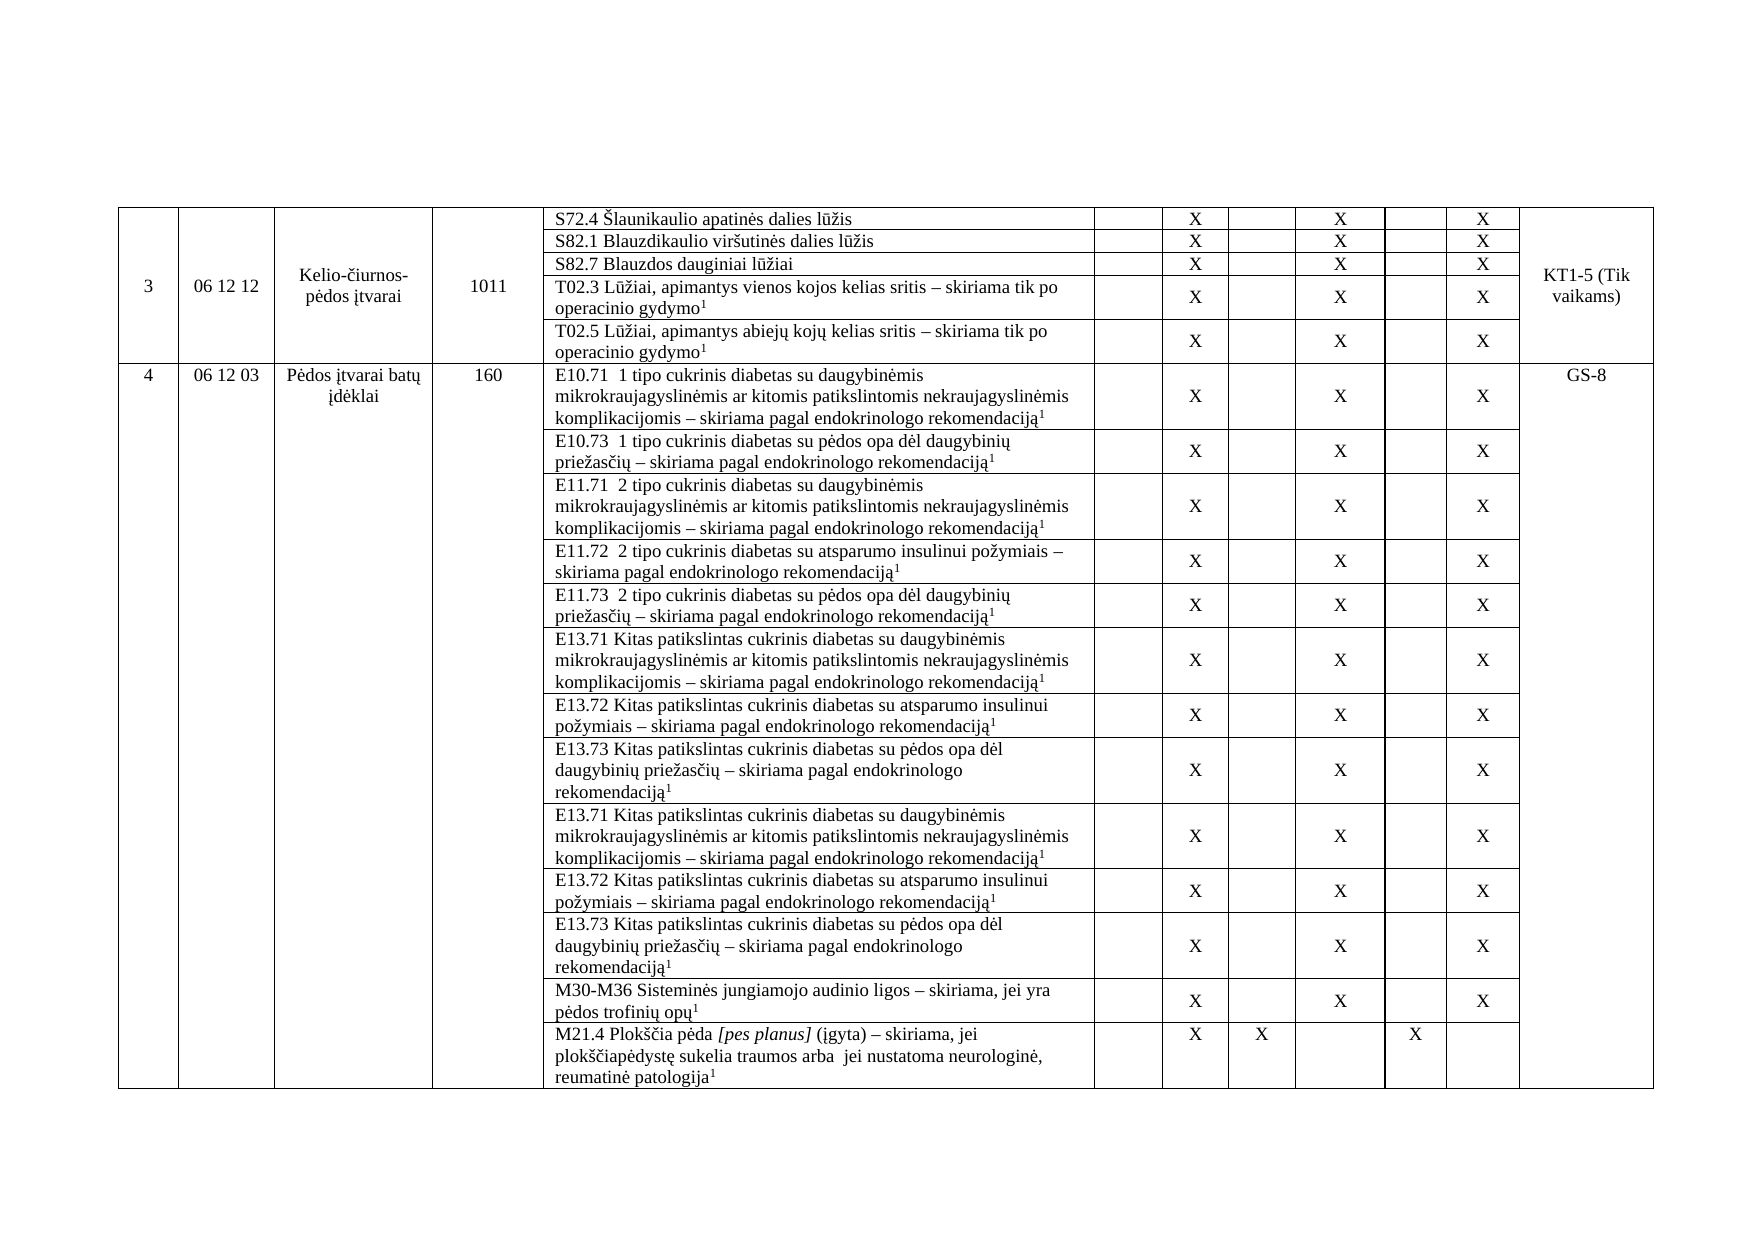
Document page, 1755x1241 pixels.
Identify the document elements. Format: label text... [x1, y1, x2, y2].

table_cell X [1296, 869, 1384, 912]
table_cell [1095, 913, 1162, 978]
table_cell X [1163, 364, 1228, 428]
table_cell S82.1 Blauzdikaulio viršutinės dalies lūžis [544, 230, 1094, 252]
table_cell X [1163, 474, 1228, 538]
table_cell T02.5 Lūžiai, apimantys abiejų kojų kelias sritis – skiriama tik po operacinio gydymo1 [544, 320, 1094, 363]
table_cell [1229, 738, 1295, 802]
table_cell [1386, 694, 1446, 737]
table_cell E11.72 2 tipo cukrinis diabetas su atsparumo insulinui požymiais – skiriama pagal endokrinologo rekomendaciją1 [544, 540, 1094, 583]
table_cell X [1296, 738, 1384, 802]
table_cell E13.71 Kitas patikslintas cukrinis diabetas su daugybinėmis mikrokraujagyslinėmis ar kitomis patikslintomis nekraujagyslinėmis komplikacijomis – skiriama pagal endokrinologo rekomendaciją1 [544, 628, 1094, 692]
table_cell X [1447, 540, 1519, 583]
table_cell X [1163, 208, 1228, 229]
table_cell [1229, 540, 1295, 583]
table_cell [1386, 276, 1446, 319]
table_cell X [1296, 584, 1384, 627]
table_cell [1095, 584, 1162, 627]
table_cell 06 12 12 [179, 208, 274, 363]
table_cell [1229, 276, 1295, 319]
table_cell [1386, 804, 1446, 868]
table_cell [1229, 430, 1295, 473]
table_cell X [1447, 208, 1519, 229]
table_cell [1386, 253, 1446, 274]
table_cell [1229, 320, 1295, 363]
table_cell X [1163, 738, 1228, 802]
table_cell X [1163, 979, 1228, 1022]
table_cell [1386, 230, 1446, 252]
table_cell X [1296, 320, 1384, 363]
table_cell [1095, 1023, 1162, 1088]
table_cell X [1163, 430, 1228, 473]
table_cell GS-8 [1520, 364, 1653, 1088]
table_cell [1229, 474, 1295, 538]
table_cell X [1296, 913, 1384, 978]
table_cell M21.4 Plokščia pėda [pes planus] (įgyta) – skiriama, jei plokščiapėdystę sukelia traumos arba jei nustatoma neurologinė, reumatinė patologija1 [544, 1023, 1094, 1088]
table_cell [1229, 208, 1295, 229]
table_cell [1447, 1023, 1519, 1088]
table_cell Pėdos įtvarai batų įdėklai [275, 364, 432, 1088]
table_cell T02.3 Lūžiai, apimantys vienos kojos kelias sritis – skiriama tik po operacinio gydymo1 [544, 276, 1094, 319]
table_cell X [1163, 913, 1228, 978]
table_cell [1386, 540, 1446, 583]
table_cell E13.73 Kitas patikslintas cukrinis diabetas su pėdos opa dėl daugybinių priežasčių – skiriama pagal endokrinologo rekomendaciją1 [544, 913, 1094, 978]
table_cell [1095, 979, 1162, 1022]
table_cell [1229, 804, 1295, 868]
table_cell [1386, 869, 1446, 912]
table_cell X [1447, 913, 1519, 978]
table_cell X [1447, 584, 1519, 627]
table_cell S82.7 Blauzdos dauginiai lūžiai [544, 253, 1094, 274]
table_cell X [1163, 1023, 1228, 1088]
table_cell X [1296, 979, 1384, 1022]
table_cell [1386, 208, 1446, 229]
table_cell [1095, 230, 1162, 252]
table_cell 4 [119, 364, 178, 1088]
table_cell [1296, 1023, 1384, 1088]
table_cell [1095, 738, 1162, 802]
table_cell E10.73 1 tipo cukrinis diabetas su pėdos opa dėl daugybinių priežasčių – skiriama pagal endokrinologo rekomendaciją1 [544, 430, 1094, 473]
table_cell Kelio-čiurnos-pėdos įtvarai [275, 208, 432, 363]
table_cell X [1447, 979, 1519, 1022]
table_cell [1095, 253, 1162, 274]
table_cell X [1447, 276, 1519, 319]
table_cell 160 [433, 364, 543, 1088]
table_cell [1095, 628, 1162, 692]
table_cell X [1447, 694, 1519, 737]
table_cell X [1296, 804, 1384, 868]
table_cell 3 [119, 208, 178, 363]
table_cell [1386, 913, 1446, 978]
table_cell [1229, 628, 1295, 692]
table_cell X [1296, 540, 1384, 583]
table_cell X [1447, 628, 1519, 692]
table_cell [1386, 364, 1446, 428]
table_cell [1095, 540, 1162, 583]
table_cell [1229, 979, 1295, 1022]
table_cell E11.71 2 tipo cukrinis diabetas su daugybinėmis mikrokraujagyslinėmis ar kitomis patikslintomis nekraujagyslinėmis komplikacijomis – skiriama pagal endokrinologo rekomendaciją1 [544, 474, 1094, 538]
table_cell [1386, 430, 1446, 473]
table_cell X [1447, 474, 1519, 538]
table_cell E13.72 Kitas patikslintas cukrinis diabetas su atsparumo insulinui požymiais – skiriama pagal endokrinologo rekomendaciją1 [544, 869, 1094, 912]
table_cell X [1447, 738, 1519, 802]
table_cell [1386, 738, 1446, 802]
table_cell [1229, 869, 1295, 912]
table_cell X [1296, 364, 1384, 428]
table_cell [1386, 474, 1446, 538]
table_cell X [1163, 869, 1228, 912]
table_cell X [1163, 253, 1228, 274]
table_cell [1095, 804, 1162, 868]
table_cell X [1386, 1023, 1446, 1088]
table_cell [1095, 320, 1162, 363]
table_cell X [1296, 430, 1384, 473]
table_cell X [1447, 869, 1519, 912]
table_cell [1229, 253, 1295, 274]
table_cell E11.73 2 tipo cukrinis diabetas su pėdos opa dėl daugybinių priežasčių – skiriama pagal endokrinologo rekomendaciją1 [544, 584, 1094, 627]
table_cell X [1163, 584, 1228, 627]
table_cell [1229, 364, 1295, 428]
table_cell E13.73 Kitas patikslintas cukrinis diabetas su pėdos opa dėl daugybinių priežasčių – skiriama pagal endokrinologo rekomendaciją1 [544, 738, 1094, 802]
table_cell [1095, 364, 1162, 428]
table_cell X [1296, 628, 1384, 692]
table_cell X [1447, 364, 1519, 428]
table_cell X [1296, 694, 1384, 737]
table_cell X [1163, 540, 1228, 583]
table_cell [1229, 230, 1295, 252]
table_cell [1095, 208, 1162, 229]
table_cell X [1163, 628, 1228, 692]
table_cell X [1296, 253, 1384, 274]
table_cell [1095, 430, 1162, 473]
table_cell E13.71 Kitas patikslintas cukrinis diabetas su daugybinėmis mikrokraujagyslinėmis ar kitomis patikslintomis nekraujagyslinėmis komplikacijomis – skiriama pagal endokrinologo rekomendaciją1 [544, 804, 1094, 868]
table_cell E13.72 Kitas patikslintas cukrinis diabetas su atsparumo insulinui požymiais – skiriama pagal endokrinologo rekomendaciją1 [544, 694, 1094, 737]
table_cell [1095, 694, 1162, 737]
table_cell [1386, 320, 1446, 363]
table_cell X [1296, 208, 1384, 229]
table_cell X [1447, 230, 1519, 252]
table_cell [1386, 628, 1446, 692]
table_cell X [1447, 320, 1519, 363]
table_cell X [1447, 804, 1519, 868]
table_cell X [1296, 230, 1384, 252]
table_cell 06 12 03 [179, 364, 274, 1088]
table_cell [1229, 584, 1295, 627]
table_cell X [1163, 694, 1228, 737]
table_cell [1386, 584, 1446, 627]
table_cell E10.71 1 tipo cukrinis diabetas su daugybinėmis mikrokraujagyslinėmis ar kitomis patikslintomis nekraujagyslinėmis komplikacijomis – skiriama pagal endokrinologo rekomendaciją1 [544, 364, 1094, 428]
table_cell X [1163, 230, 1228, 252]
table_cell [1095, 869, 1162, 912]
table_cell X [1163, 276, 1228, 319]
table_cell [1095, 474, 1162, 538]
table_cell [1229, 694, 1295, 737]
table_cell X [1296, 474, 1384, 538]
table_cell KT1-5 (Tik vaikams) [1520, 208, 1653, 363]
table_cell [1229, 913, 1295, 978]
table_cell [1095, 276, 1162, 319]
table_cell [1386, 979, 1446, 1022]
table_cell X [1163, 804, 1228, 868]
table_cell X [1296, 276, 1384, 319]
table_cell M30-M36 Sisteminės jungiamojo audinio ligos – skiriama, jei yra pėdos trofinių opų1 [544, 979, 1094, 1022]
table_cell 1011 [433, 208, 543, 363]
table_cell X [1163, 320, 1228, 363]
table_cell X [1447, 253, 1519, 274]
table_cell S72.4 Šlaunikaulio apatinės dalies lūžis [544, 208, 1094, 229]
table_cell X [1447, 430, 1519, 473]
table_cell X [1229, 1023, 1295, 1088]
